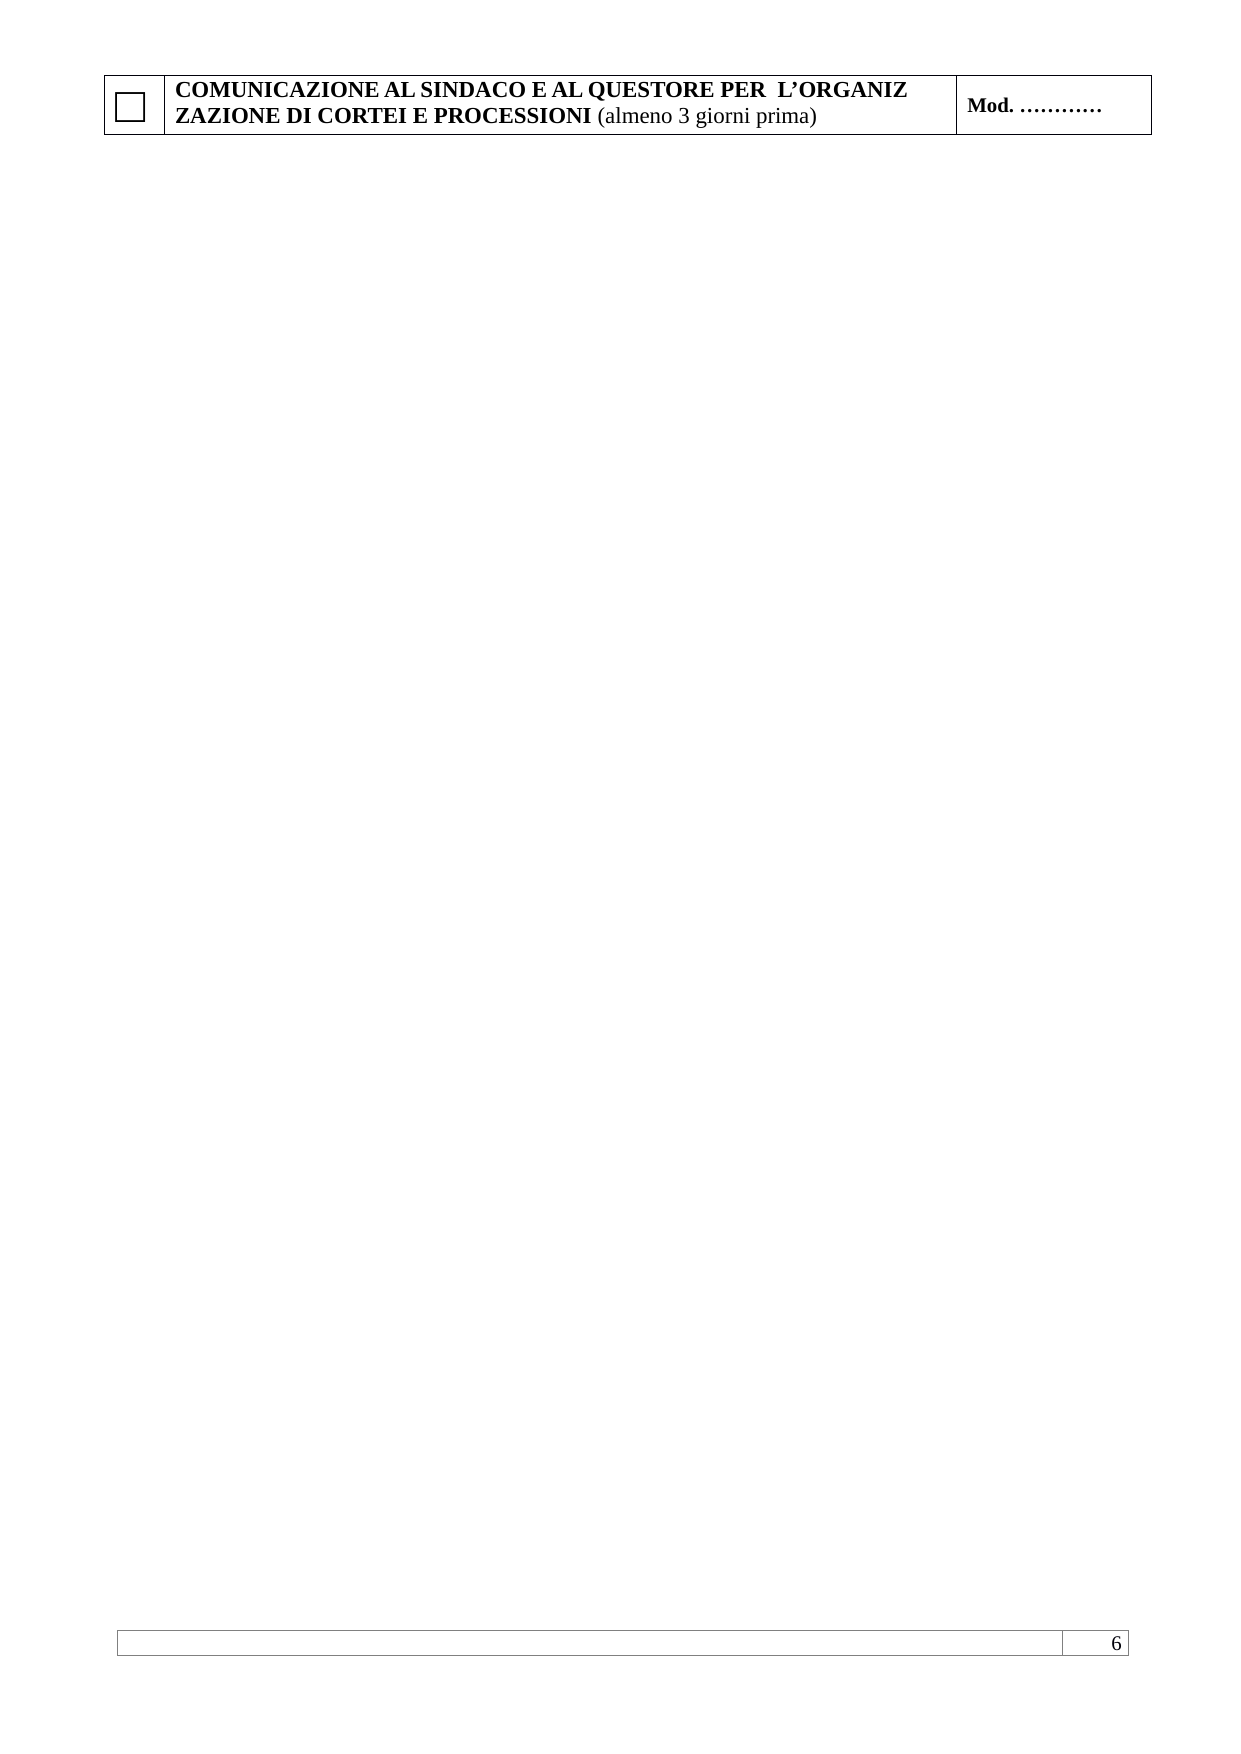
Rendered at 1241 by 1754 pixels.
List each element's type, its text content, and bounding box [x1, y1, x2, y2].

table_cell Mod. ………… [957, 76, 1151, 133]
table_cell □ [105, 76, 164, 133]
table_cell COMUNICAZIONE AL SINDACO E AL QUESTORE PER L’ORGANIZ ZAZIONE DI CORTEI E PROCESSIONI (almeno 3 giorni prima) [165, 76, 956, 133]
